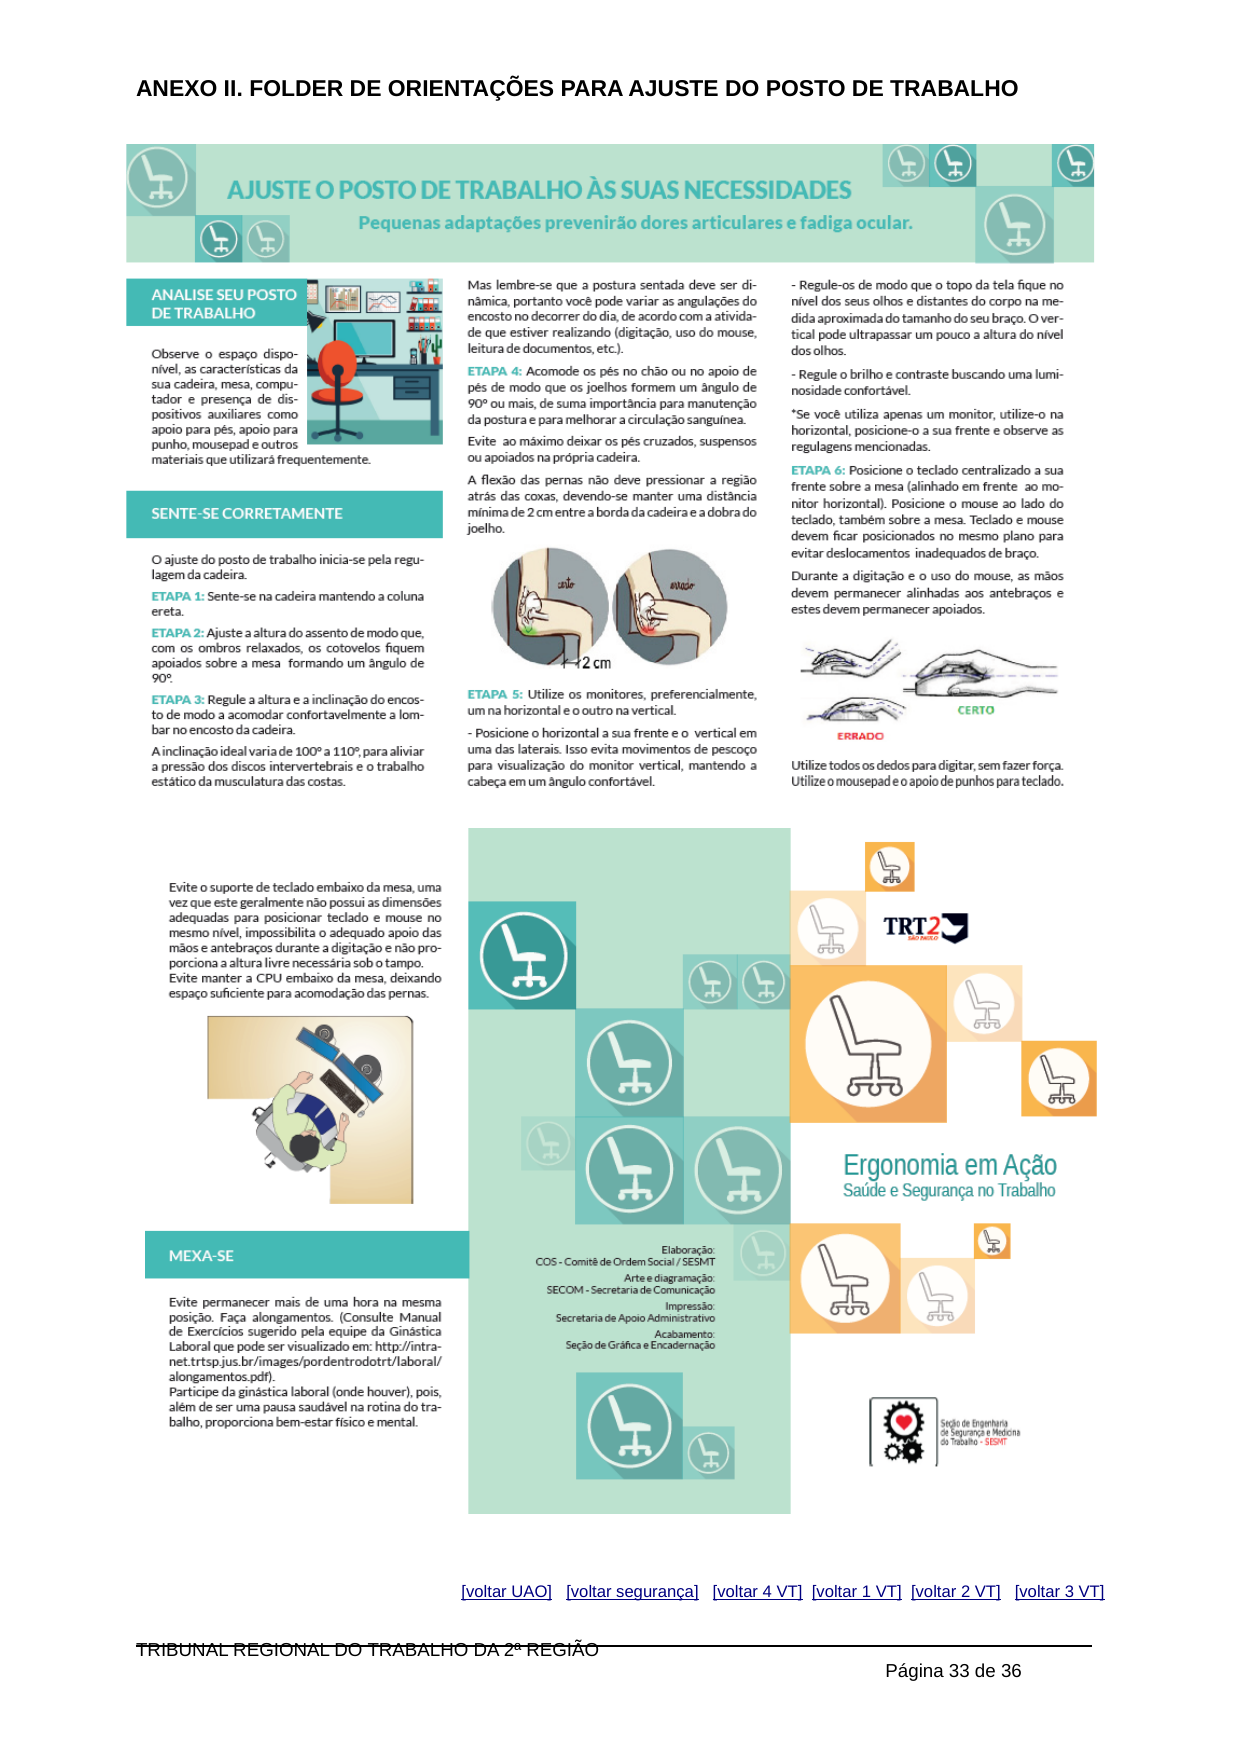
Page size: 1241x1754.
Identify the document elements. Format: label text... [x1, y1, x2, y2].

picture [126, 144, 1113, 1514]
text [voltar UAO] [voltar segurança] [voltar 4 VT] [voltar 1 VT] [voltar 2 VT] [voltar 3 VT] [136, 1576, 1104, 1601]
text ANEXO II. FOLDER DE ORIENTAÇÕES PARA AJUSTE DO POSTO DE TRABALHO [136, 75, 1104, 101]
